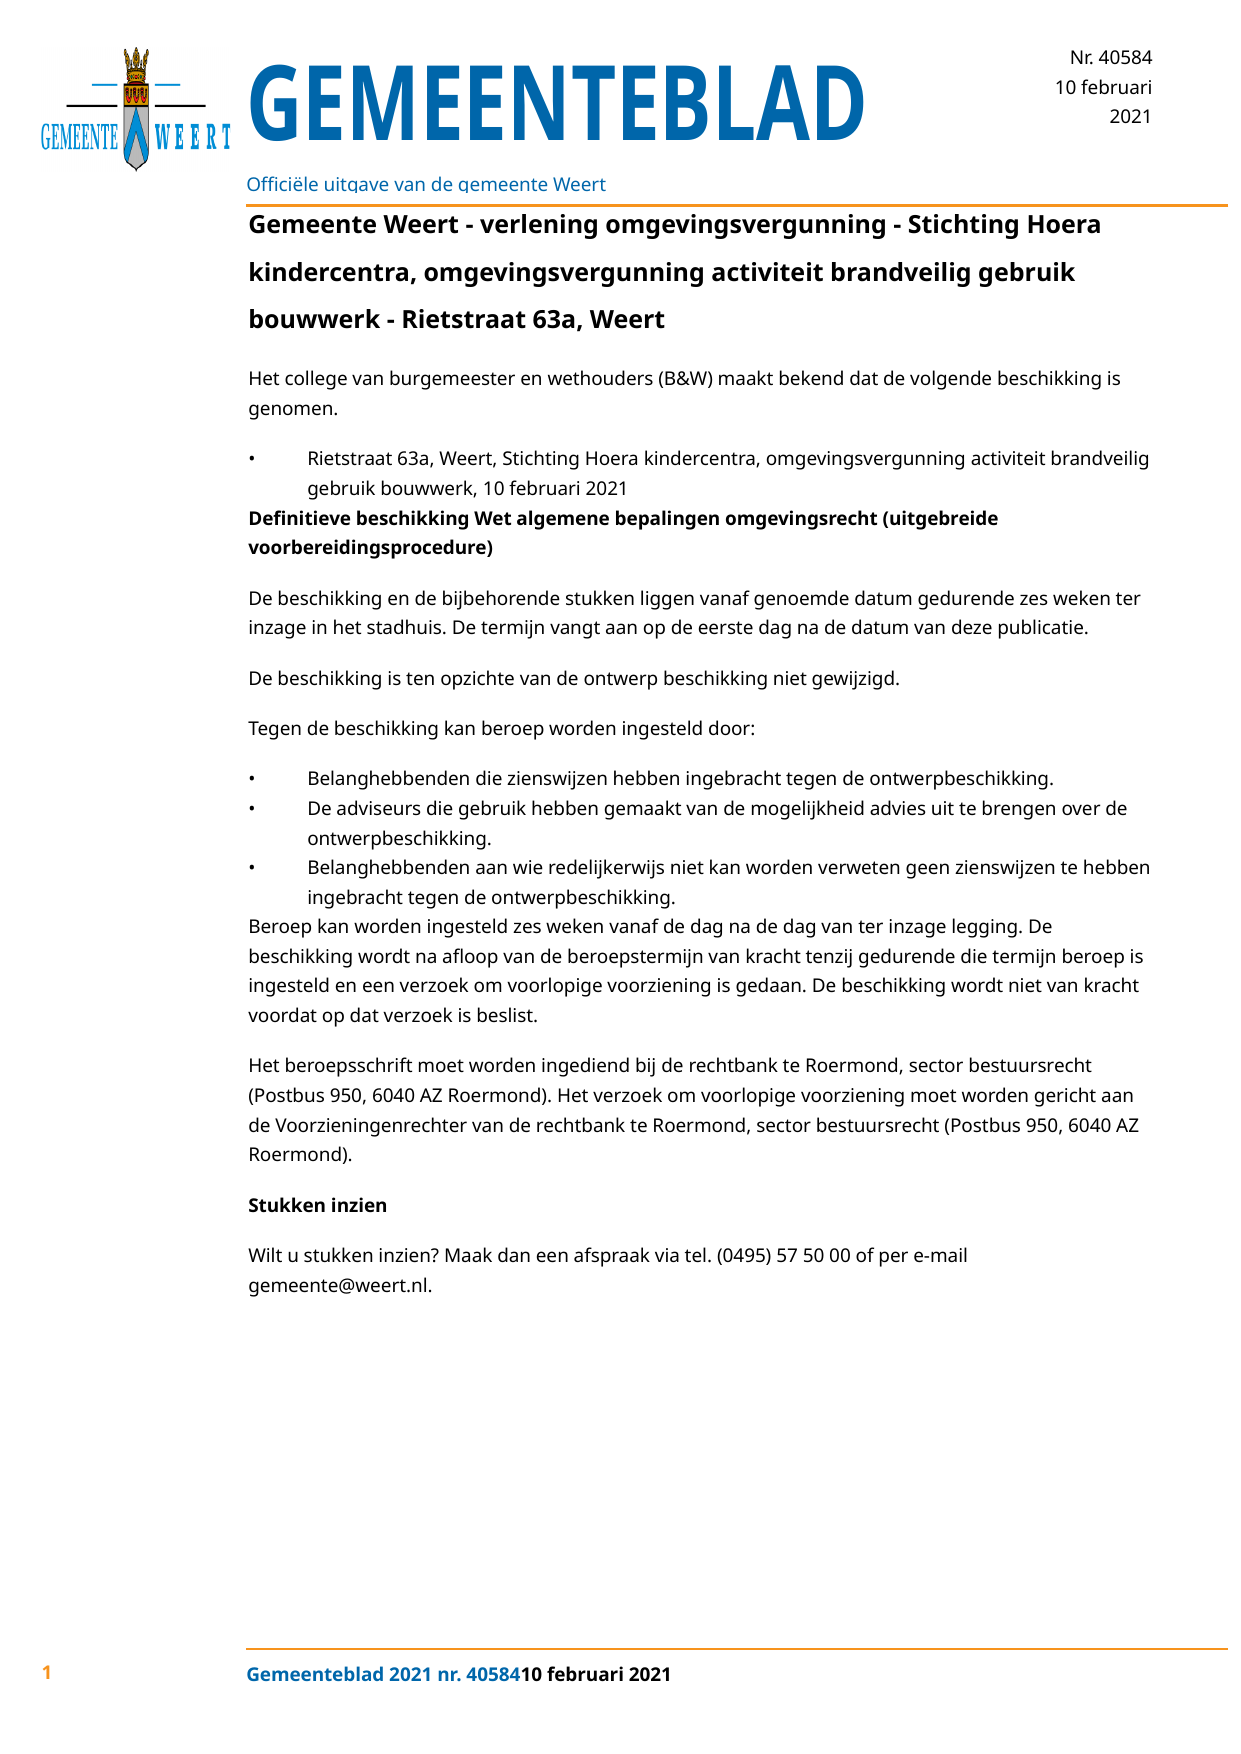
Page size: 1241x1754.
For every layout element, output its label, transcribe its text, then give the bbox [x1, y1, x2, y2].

text Beroep kan worden ingesteld zes weken vanaf de dag na de dag van ter inzage legging. De beschikking wordt na afloop van de beroepstermijn van kracht tenzij gedurende die termijn beroep is ingesteld en een verzoek om voorlopige voorziening is gedaan. De beschikking wordt niet van kracht voordat op dat verzoek is beslist. [248, 913, 1152, 1028]
text Stukken inzien [248, 1192, 1152, 1217]
text Het college van burgemeester en wethouders (B&W) maakt bekend dat de volgende beschikking is genomen. [248, 366, 1152, 421]
text De beschikking en de bijbehorende stukken liggen vanaf genoemde datum gedurende zes weken ter inzage in het stadhuis. De termijn vangt aan op de eerste dag na de datum van deze publicatie. [248, 585, 1152, 640]
text Tegen de beschikking kan beroep worden ingesteld door: [248, 715, 1152, 741]
text Het beroepsschrift moet worden ingediend bij de rechtbank te Roermond, sector bestuursrecht (Postbus 950, 6040 AZ Roermond). Het verzoek om voorlopige voorziening moet worden gericht aan de Voorzieningenrechter van de rechtbank te Roermond, sector bestuursrecht (Postbus 950, 6040 AZ Roermond). [248, 1053, 1152, 1167]
text Gemeente Weert - verlening omgevingsvergunning - Stichting Hoera kindercentra, omgevingsvergunning activiteit brandveilig gebruik bouwwerk - Rietstraat 63a, Weert [248, 207, 1152, 336]
text Definitieve beschikking Wet algemene bepalingen omgevingsrecht (uitgebreide voorbereidingsprocedure) [248, 505, 1152, 560]
picture [41, 47, 231, 172]
list De adviseurs die gebruik hebben gemaakt van de mogelijkheid advies uit te brengen over de ontwerpbeschikking. [248, 795, 1152, 850]
list Belanghebbenden aan wie redelijkerwijs niet kan worden verweten geen zienswijzen te hebben ingebracht tegen de ontwerpbeschikking. [248, 854, 1152, 909]
list Rietstraat 63a, Weert, Stichting Hoera kindercentra, omgevingsvergunning activiteit brandveilig gebruik bouwwerk, 10 februari 2021 [248, 446, 1152, 501]
list Belanghebbenden die zienswijzen hebben ingebracht tegen de ontwerpbeschikking. [248, 766, 1152, 791]
text Wilt u stukken inzien? Maak dan een afspraak via tel. (0495) 57 50 00 of per e-mail gemeente@weert.nl. [248, 1242, 1152, 1297]
text De beschikking is ten opzichte van de ontwerp beschikking niet gewijzigd. [248, 665, 1152, 690]
